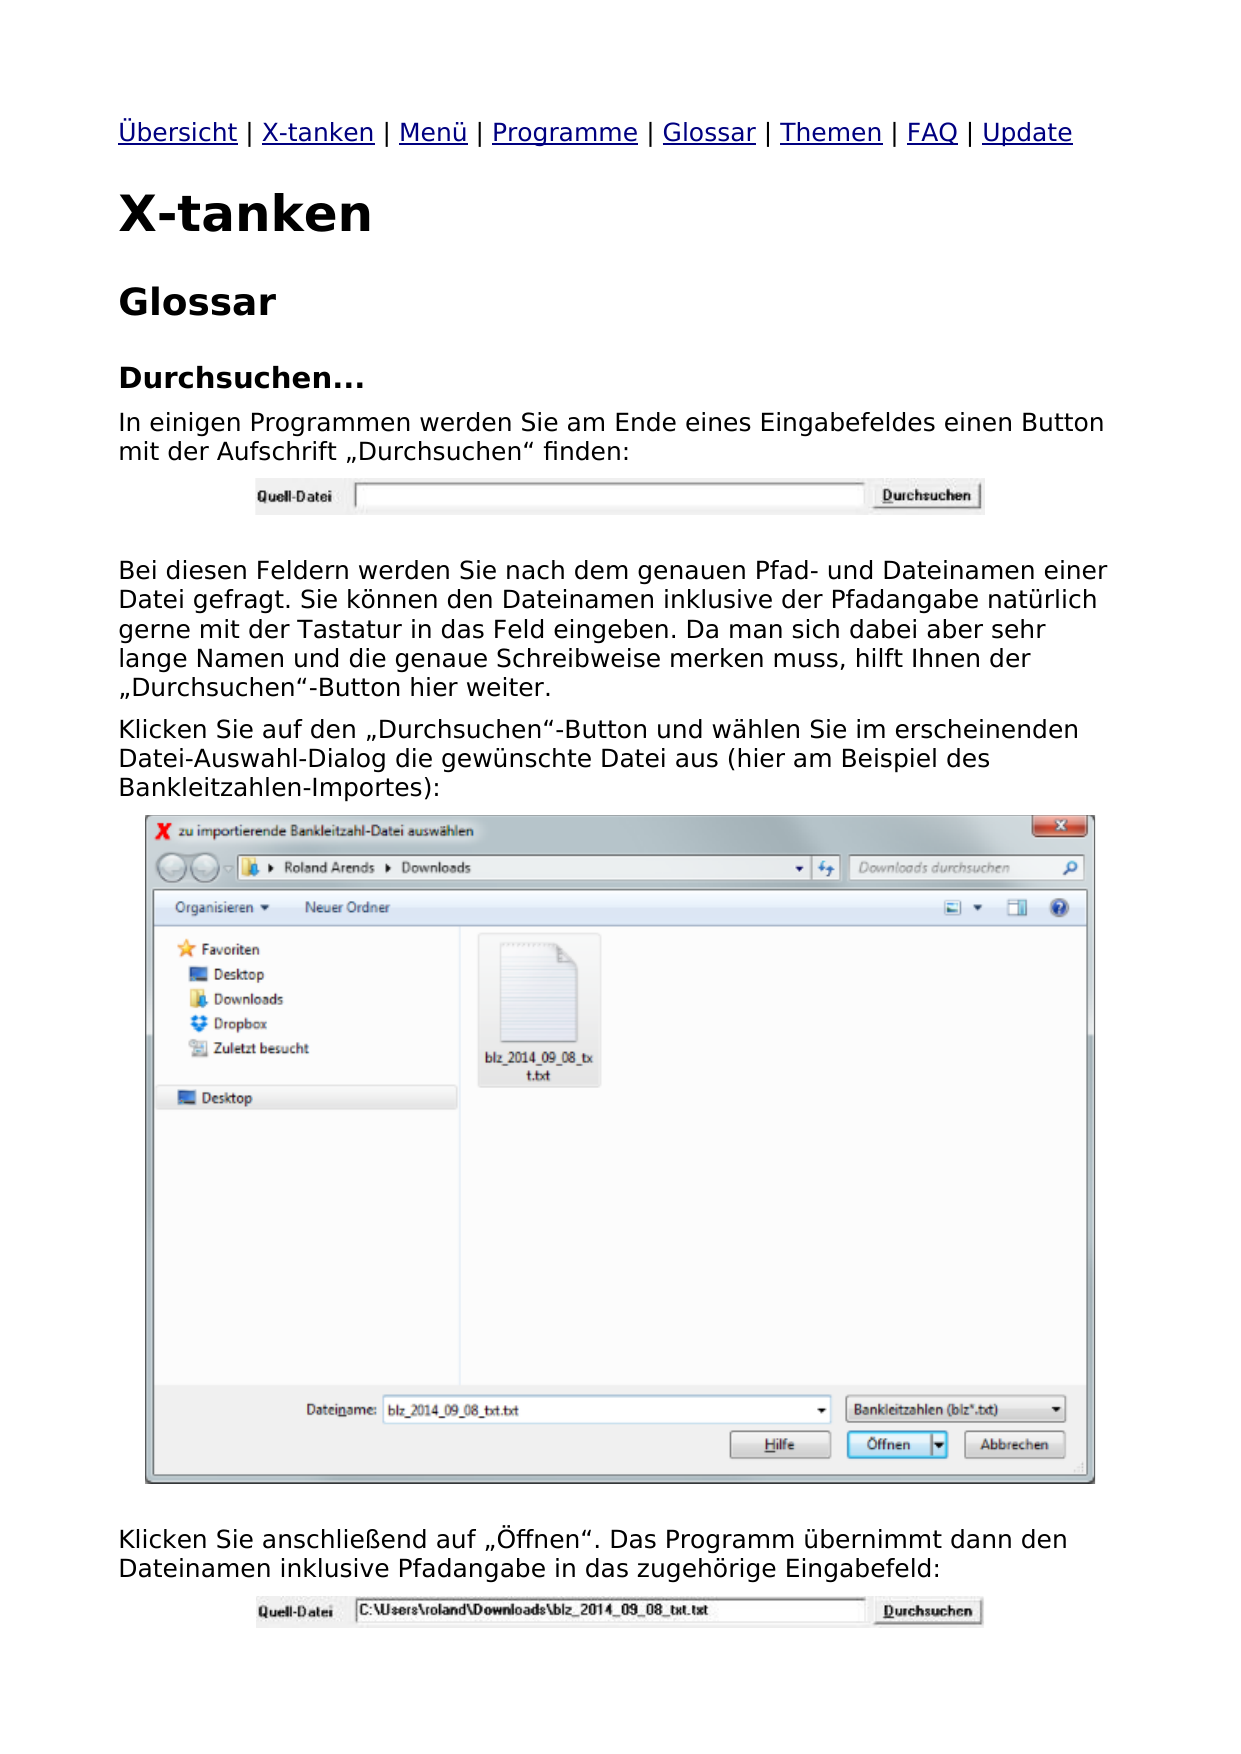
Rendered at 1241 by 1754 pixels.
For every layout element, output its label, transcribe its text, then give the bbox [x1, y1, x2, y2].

text Klicken Sie anschließend auf „Öffnen“. Das Programm übernimmt dann den Dateinamen inklusive Pfadangabe in das zugehörige Eingabefeld: [118, 1525, 1122, 1584]
text Bei diesen Feldern werden Sie nach dem genauen Pfad- und Dateinamen einer Datei gefragt. Sie können den Dateinamen inklusive der Pfadangabe natürlich gerne mit der Tastatur in das Feld eingeben. Da man sich dabei aber sehr lange Namen und die genaue Schreibweise merken muss, hilft Ihnen der „Durchsuchen“-Button hier weiter. [118, 557, 1122, 702]
text Übersicht | X-tanken | Menü | Programme | Glossar | Themen | FAQ | Update [118, 118, 1122, 147]
text In einigen Programmen werden Sie am Ende eines Eingabefeldes einen Button mit der Aufschrift „Durchsuchen“ finden: [118, 408, 1122, 466]
picture [256, 1596, 985, 1628]
subtitle Glossar [118, 281, 1122, 324]
picture [255, 478, 985, 515]
subtitle Durchsuchen... [118, 362, 1122, 396]
subtitle X-tanken [118, 185, 1122, 243]
text Klicken Sie auf den „Durchsuchen“-Button und wählen Sie im erscheinenden Datei-Auswahl-Dialog die gewünschte Datei aus (hier am Beispiel des Bankleitzahlen-Importes): [118, 715, 1122, 802]
picture [145, 815, 1096, 1484]
